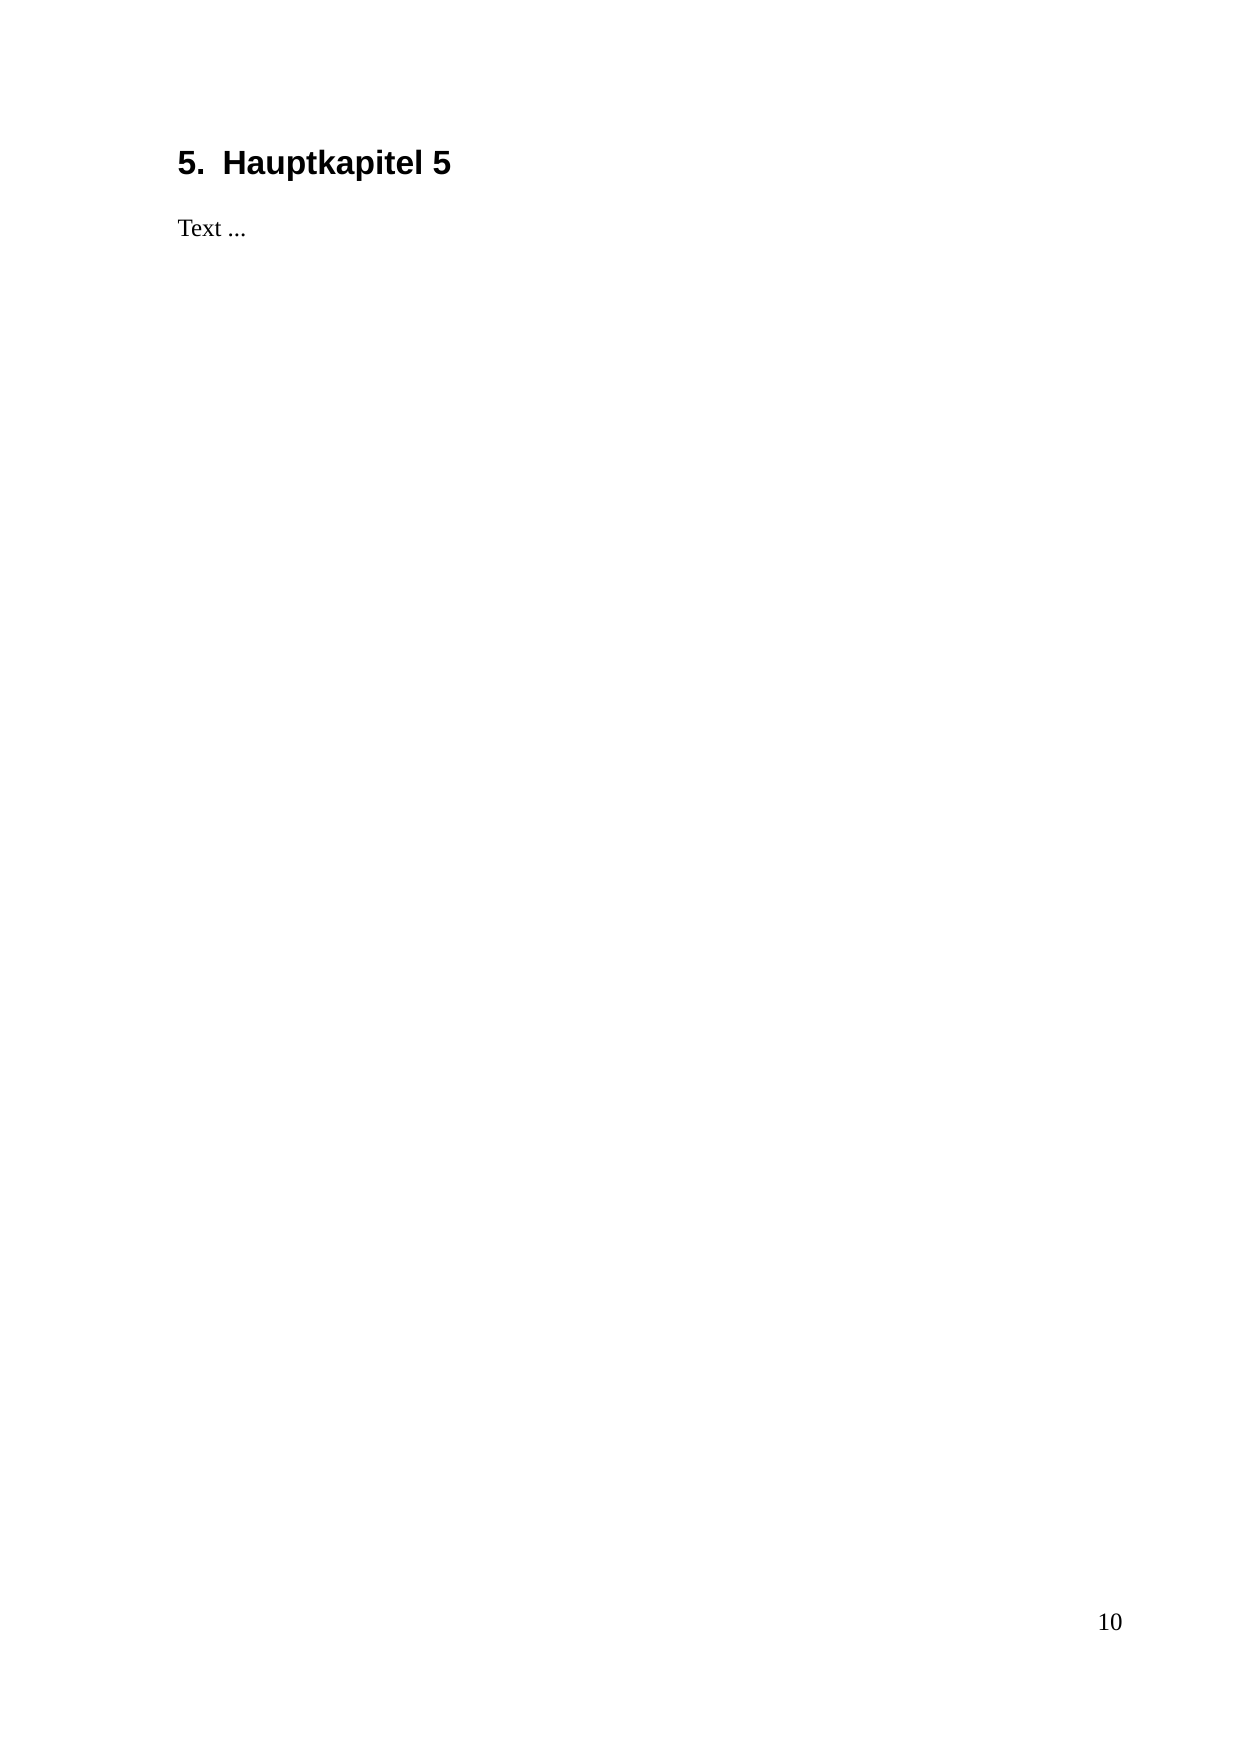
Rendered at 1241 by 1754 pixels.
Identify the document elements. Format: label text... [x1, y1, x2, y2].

subtitle Hauptkapitel 5 [177, 143, 1122, 182]
text Text ... [177, 213, 1122, 242]
